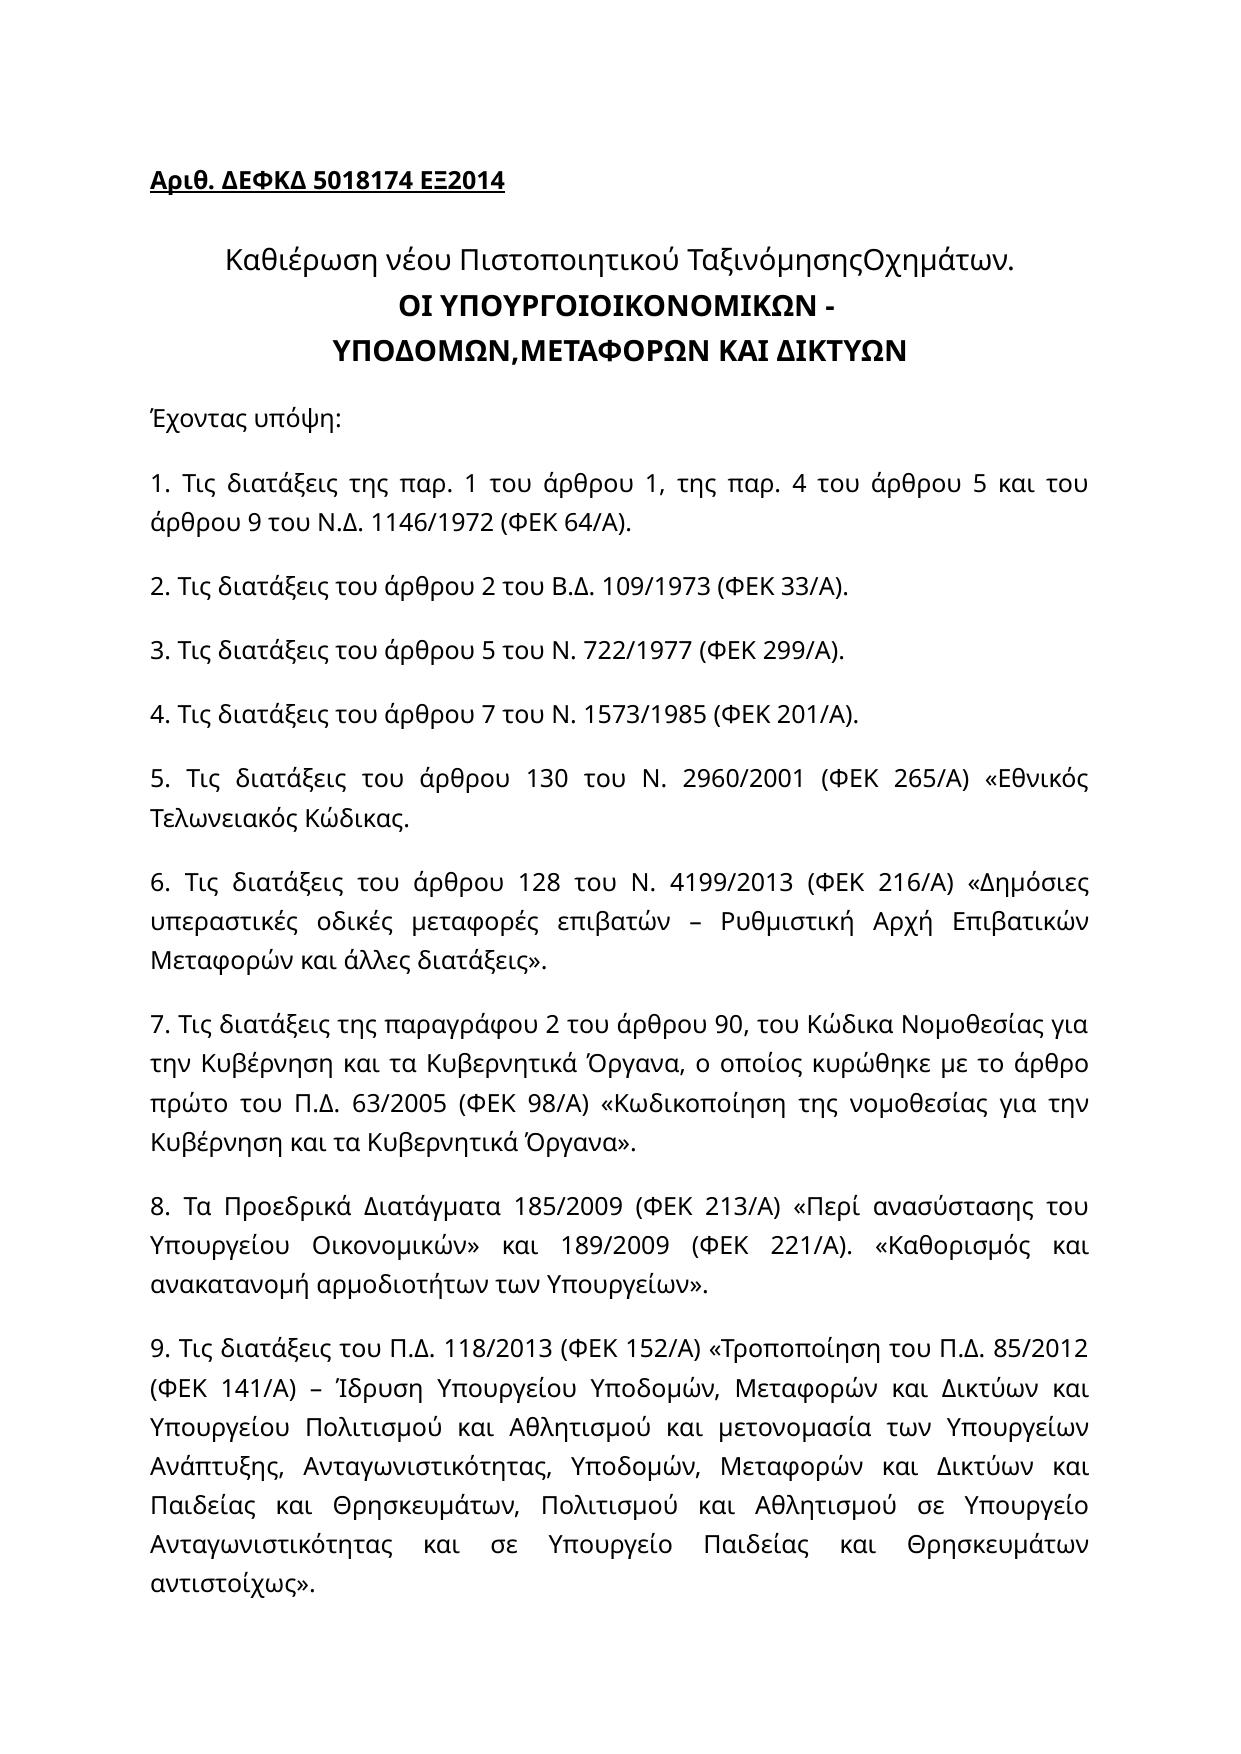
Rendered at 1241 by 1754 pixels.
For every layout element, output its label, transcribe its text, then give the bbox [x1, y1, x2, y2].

text Καθιέρωση νέου Πιστοποιητικού ΤαξινόμησηςΟχημάτων. ΟΙ ΥΠΟΥΡΓΟΙΟΙΚΟΝΟΜΙΚΩΝ - ΥΠΟΔΟΜΩΝ,ΜΕΤΑΦΟΡΩΝ ΚΑΙ ΔΙΚΤΥΩΝ [150, 239, 1090, 370]
text 1. Τις διατάξεις της παρ. 1 του άρθρου 1, της παρ. 4 του άρθρου 5 και του άρθρου 9 του Ν.Δ. 1146/1972 (ΦΕΚ 64/Α). [150, 465, 1090, 538]
title Αριθ. ΔΕΦΚΔ 5018174 ΕΞ2014 [150, 162, 1090, 197]
text 3. Τις διατάξεις του άρθρου 5 του Ν. 722/1977 (ΦΕΚ 299/Α). [150, 633, 1090, 667]
text 8. Τα Προεδρικά Διατάγματα 185/2009 (ΦΕΚ 213/Α) «Περί ανασύστασης του Υπουργείου Οικονομικών» και 189/2009 (ΦΕΚ 221/Α). «Καθορισμός και ανακατανομή αρμοδιοτήτων των Υπουργείων». [150, 1188, 1090, 1301]
text 9. Τις διατάξεις του Π.Δ. 118/2013 (ΦΕΚ 152/Α) «Τροποποίηση του Π.Δ. 85/2012 (ΦΕΚ 141/Α) – Ίδρυση Υπουργείου Υποδομών, Μεταφορών και Δικτύων και Υπουργείου Πολιτισμού και Αθλητισμού και μετονομασία των Υπουργείων Ανάπτυξης, Ανταγωνιστικότητας, Υποδομών, Μεταφορών και Δικτύων και Παιδείας και Θρησκευμάτων, Πολιτισμού και Αθλητισμού σε Υπουργείο Ανταγωνιστικότητας και σε Υπουργείο Παιδείας και Θρησκευμάτων αντιστοίχως». [150, 1331, 1090, 1600]
text Έχοντας υπόψη: [150, 401, 1090, 435]
text 6. Τις διατάξεις του άρθρου 128 του Ν. 4199/2013 (ΦΕΚ 216/Α) «Δημόσιες υπεραστικές οδικές μεταφορές επιβατών – Ρυθμιστική Αρχή Επιβατικών Μεταφορών και άλλες διατάξεις». [150, 864, 1090, 977]
text 7. Τις διατάξεις της παραγράφου 2 του άρθρου 90, του Κώδικα Νομοθεσίας για την Κυβέρνηση και τα Κυβερνητικά Όργανα, ο οποίος κυρώθηκε με το άρθρο πρώτο του Π.Δ. 63/2005 (ΦΕΚ 98/Α) «Κωδικοποίηση της νομοθεσίας για την Κυβέρνηση και τα Κυβερνητικά Όργανα». [150, 1007, 1090, 1158]
text 2. Τις διατάξεις του άρθρου 2 του Β.Δ. 109/1973 (ΦΕΚ 33/Α). [150, 568, 1090, 603]
text 4. Τις διατάξεις του άρθρου 7 του Ν. 1573/1985 (ΦΕΚ 201/Α). [150, 697, 1090, 731]
text 5. Τις διατάξεις του άρθρου 130 του Ν. 2960/2001 (ΦΕΚ 265/Α) «Εθνικός Τελωνειακός Κώδικας. [150, 761, 1090, 834]
